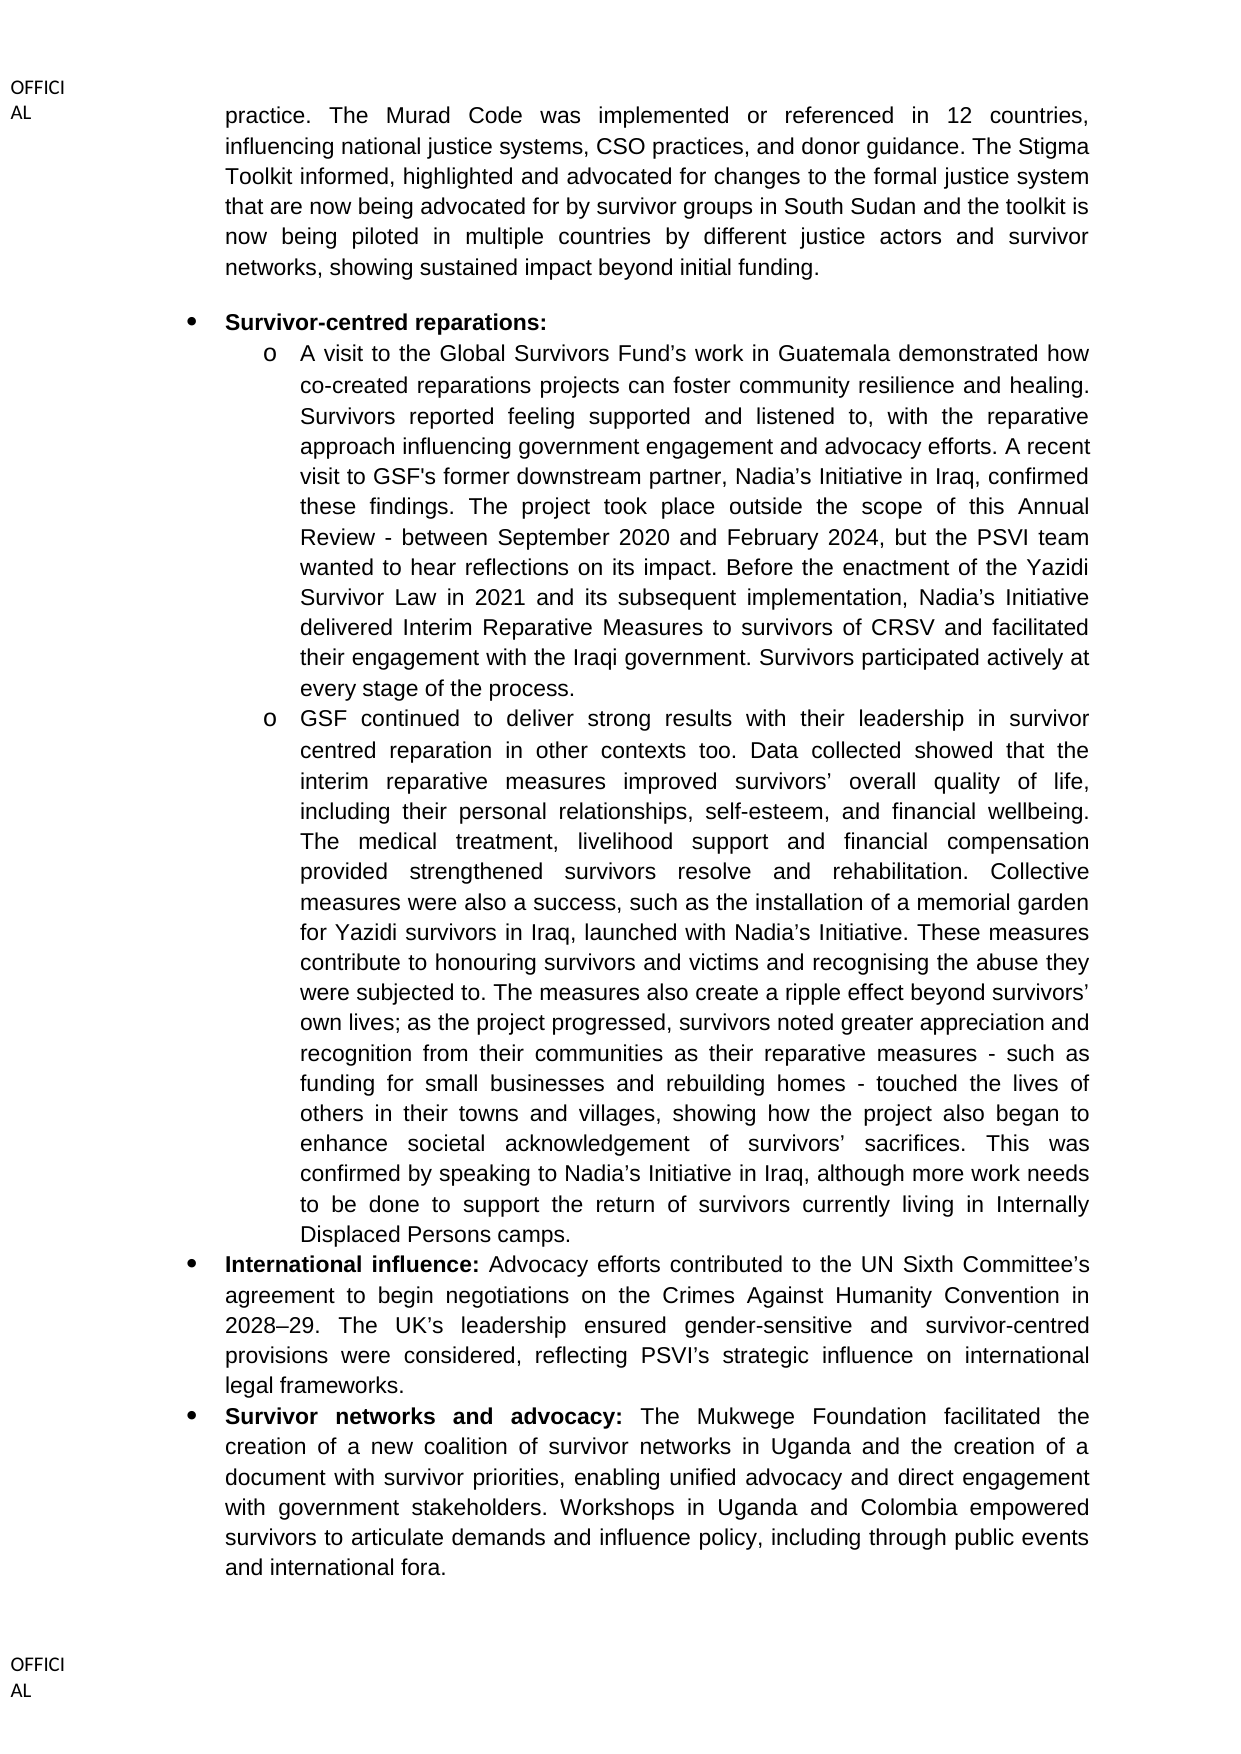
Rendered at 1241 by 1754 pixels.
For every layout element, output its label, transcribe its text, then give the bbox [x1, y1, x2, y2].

list GSF continued to deliver strong results with their leadership in survivor centred reparation in other contexts too. Data collected showed that the interim reparative measures improved survivors’ overall quality of life, including their personal relationships, self-esteem, and financial wellbeing. The medical treatment, livelihood support and financial compensation provided strengthened survivors resolve and rehabilitation. Collective measures were also a success, such as the installation of a memorial garden for Yazidi survivors in Iraq, launched with Nadia’s Initiative. These measures contribute to honouring survivors and victims and recognising the abuse they were subjected to. The measures also create a ripple effect beyond survivors’ own lives; as the project progressed, survivors noted greater appreciation and recognition from their communities as their reparative measures - such as funding for small businesses and rebuilding homes - touched the lives of others in their towns and villages, showing how the project also began to enhance societal acknowledgement of survivors’ sacrifices. This was confirmed by speaking to Nadia’s Initiative in Iraq, although more work needs to be done to support the return of survivors currently living in Internally Displaced Persons camps. [262, 705, 1090, 1247]
list Survivor networks and advocacy: The Mukwege Foundation facilitated the creation of a new coalition of survivor networks in Uganda and the creation of a document with survivor priorities, enabling unified advocacy and direct engagement with government stakeholders. Workshops in Uganda and Colombia empowered survivors to articulate demands and influence policy, including through public events and international fora. [187, 1403, 1090, 1581]
list practice. The Murad Code was implemented or referenced in 12 countries, influencing national justice systems, CSO practices, and donor guidance. The Stigma Toolkit informed, highlighted and advocated for changes to the formal justice system that are now being advocated for by survivor groups in South Sudan and the toolkit is now being piloted in multiple countries by different justice actors and survivor networks, showing sustained impact beyond initial funding. [187, 102, 1090, 280]
list Survivor-centred reparations: [187, 309, 1090, 336]
list A visit to the Global Survivors Fund’s work in Guatemala demonstrated how co-created reparations projects can foster community resilience and healing. Survivors reported feeling supported and listened to, with the reparative approach influencing government engagement and advocacy efforts. A recent visit to GSF's former downstream partner, Nadia’s Initiative in Iraq, confirmed these findings. The project took place outside the scope of this Annual Review - between September 2020 and February 2024, but the PSVI team wanted to hear reflections on its impact. Before the enactment of the Yazidi Survivor Law in 2021 and its subsequent implementation, Nadia’s Initiative delivered Interim Reparative Measures to survivors of CRSV and facilitated their engagement with the Iraqi government. Survivors participated actively at every stage of the process. [262, 339, 1090, 701]
list International influence: Advocacy efforts contributed to the UN Sixth Committee’s agreement to begin negotiations on the Crimes Against Humanity Convention in 2028–29. The UK’s leadership ensured gender-sensitive and survivor-centred provisions were considered, reflecting PSVI’s strategic influence on international legal frameworks. [187, 1251, 1090, 1399]
